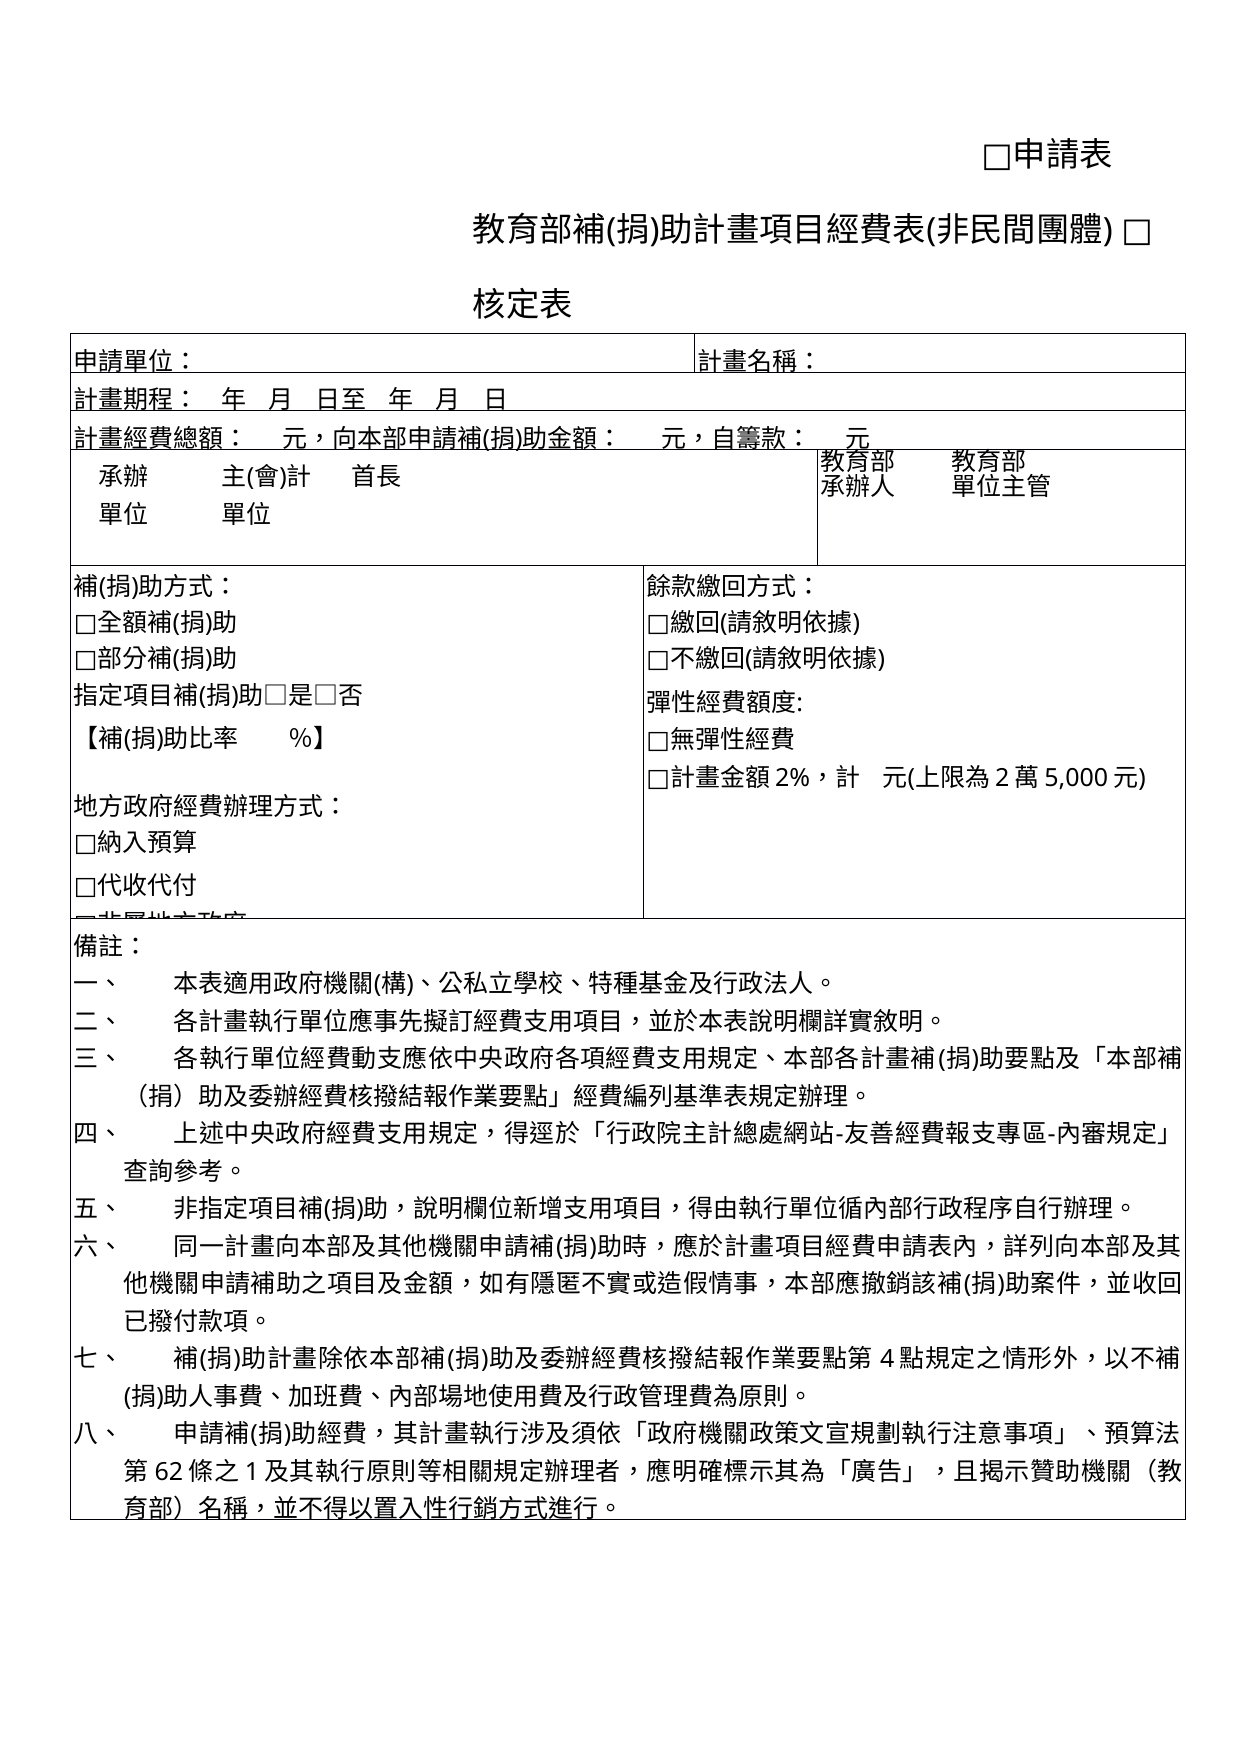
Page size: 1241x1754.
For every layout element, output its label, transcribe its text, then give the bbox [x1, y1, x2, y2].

table_cell [324, 183, 346, 333]
table_cell 計畫名稱： [695, 334, 1185, 372]
table_header [324, 108, 346, 183]
table_cell 備註： 本表適用政府機關(構)、公私立學校、特種基金及行政法人。 各計畫執行單位應事先擬訂經費支用項目，並於本表說明欄詳實敘明。 各執行單位經費動支應依中央政府各項經費支用規定、本部各計畫補(捐)助要點及「本部補（捐）助及委辦經費核撥結報作業要點」經費編列基準表規定辦理。 上述中央政府經費支用規定，得逕於「行政院主計總處網站-友善經費報支專區-內審規定」查詢參考。 非指定項目補(捐)助，說明欄位新增支用項目，得由執行單位循內部行政程序自行辦理。 同一計畫向本部及其他機關申請補(捐)助時，應於計畫項目經費申請表內，詳列向本部及其他機關申請補助之項目及金額，如有隱匿不實或造假情事，本部應撤銷該補(捐)助案件，並收回已撥付款項。 補(捐)助計畫除依本部補(捐)助及委辦經費核撥結報作業要點第4點規定之情形外，以不補(捐)助人事費、加班費、內部場地使用費及行政管理費為原則。 申請補(捐)助經費，其計畫執行涉及須依「政府機關政策文宣規劃執行注意事項」、預算法第62條之1及其執行原則等相關規定辦理者，應明確標示其為「廣告」，且揭示贊助機關（教育部）名稱，並不得以置入性行銷方式進行。 [71, 919, 1185, 1519]
table_cell 承辦 主(會)計 首長 單位 單位 [71, 450, 817, 565]
table_header □申請表 [804, 108, 1186, 183]
table_cell 計畫期程： 年 月 日至 年 月 日 [71, 373, 1185, 410]
table_header [473, 108, 597, 183]
table_cell [346, 183, 470, 333]
table_cell 教育部補(捐)助計畫項目經費表(非民間團體) □核定表 [470, 183, 1186, 333]
table_cell [71, 183, 323, 333]
table_cell 餘款繳回方式： □繳回(請敘明依據) □不繳回(請敘明依據) 彈性經費額度: □無彈性經費 □計畫金額2%，計 元(上限為2萬5,000元) [644, 566, 1185, 918]
table_cell 申請單位： [71, 334, 694, 372]
table_cell 補(捐)助方式： □全額補(捐)助 □部分補(捐)助 指定項目補(捐)助□是□否 【補(捐)助比率 ％】 地方政府經費辦理方式： □納入預算 □代收代付 □非屬地方政府 [71, 566, 643, 918]
table_header [71, 108, 323, 183]
table_header [346, 108, 470, 183]
table_header [598, 108, 804, 183]
table_cell 計畫經費總額： 元，向本部申請補(捐)助金額： 元，自籌款： 元 [71, 411, 1185, 449]
table_cell 教育部 教育部 承辦人 單位主管 [818, 450, 1185, 565]
